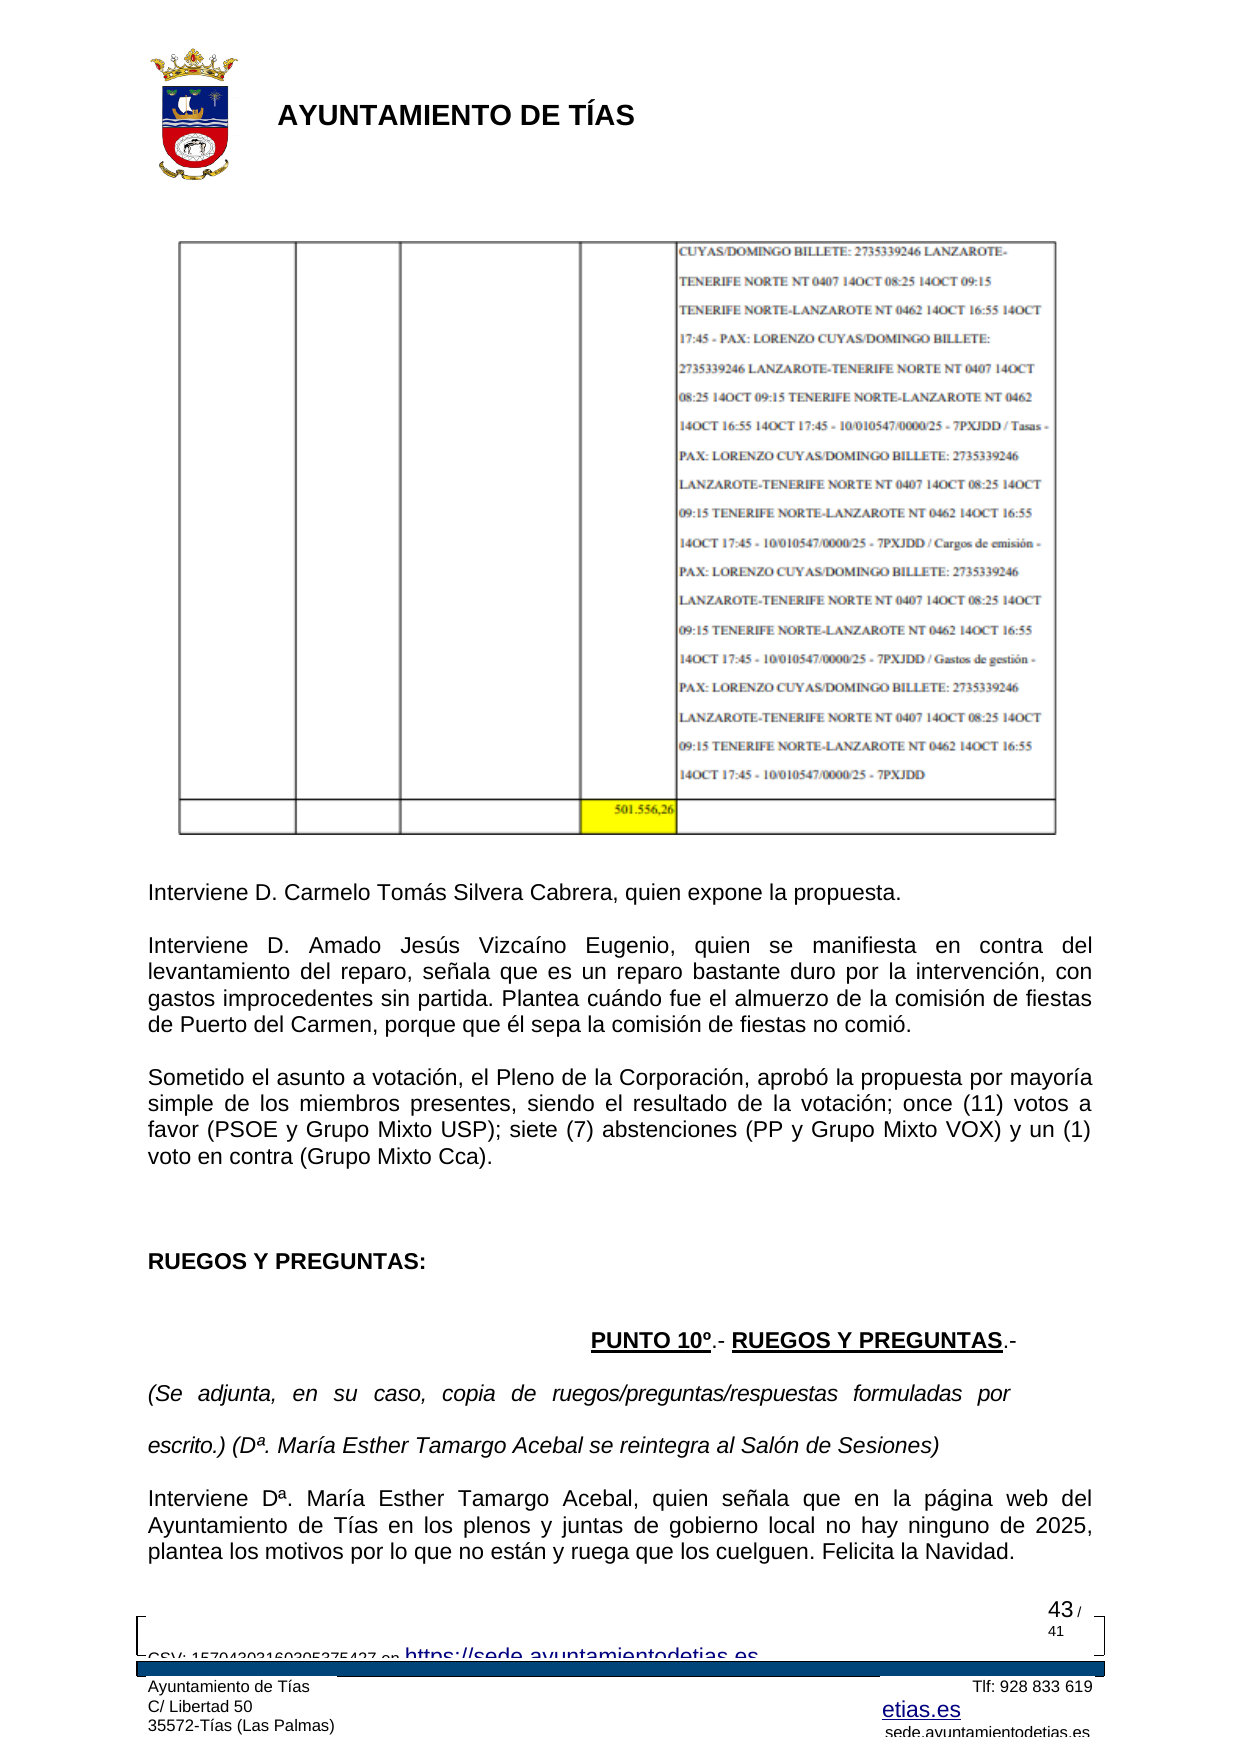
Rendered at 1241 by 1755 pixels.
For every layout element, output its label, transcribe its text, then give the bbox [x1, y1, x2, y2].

text (Se adjunta, en su caso, copia de ruegos/preguntas/respuestas formuladas por escrito.) (Dª. María Esther Tamargo Acebal se reintegra al Salón de Sesiones) [148, 1380, 1012, 1459]
text Sometido el asunto a votación, el Pleno de la Corporación, aprobó la propuesta por mayoría simple de los miembros presentes, siendo el resultado de la votación; once (11) votos a favor (PSOE y Grupo Mixto USP); siete (7) abstenciones (PP y Grupo Mixto VOX) y un (1) voto en contra (Grupo Mixto Cca). [148, 1064, 1093, 1169]
text Interviene D. Carmelo Tomás Silvera Cabrera, quien expone la propuesta. [148, 879, 1149, 906]
text Interviene Dª. María Esther Tamargo Acebal, quien señala que en la página web del Ayuntamiento de Tías en los plenos y juntas de gobierno local no hay ninguno de 2025, plantea los motivos por lo que no están y ruega que los cuelguen. Felicita la Navidad. [148, 1485, 1093, 1564]
text RUEGOS Y PREGUNTAS: [148, 1248, 1149, 1274]
text PUNTO 10º.- RUEGOS Y PREGUNTAS.- [591, 1327, 1149, 1353]
text Interviene D. Amado Jesús Vizcaíno Eugenio, quien se manifiesta en contra del levantamiento del reparo, señala que es un reparo bastante duro por la intervención, con gastos improcedentes sin partida. Plantea cuándo fue el almuerzo de la comisión de fiestas de Puerto del Carmen, porque que él sepa la comisión de fiestas no comió. [148, 932, 1093, 1037]
